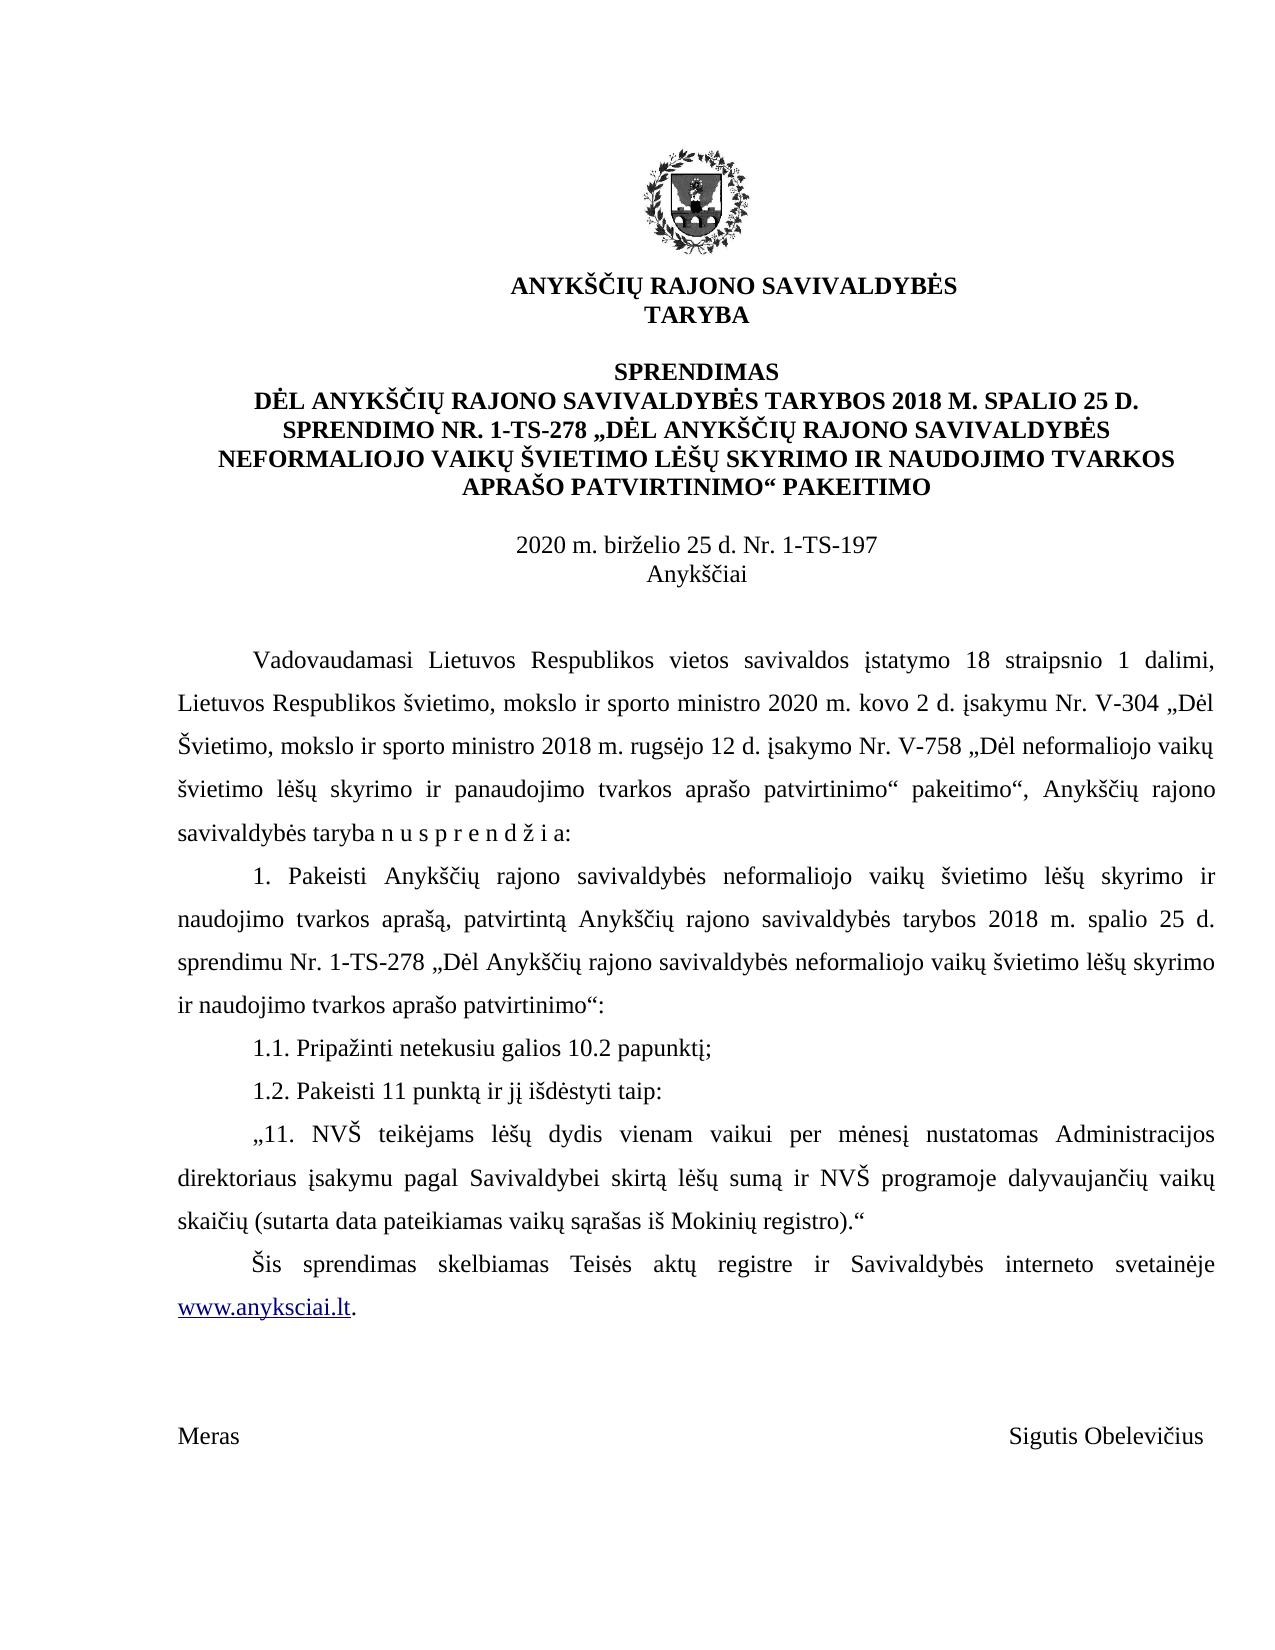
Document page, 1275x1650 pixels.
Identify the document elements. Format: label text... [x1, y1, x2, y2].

text Vadovaudamasi Lietuvos Respublikos vietos savivaldos įstatymo 18 straipsnio 1 dalimi, Lietuvos Respublikos švietimo, mokslo ir sporto ministro 2020 m. kovo 2 d. įsakymu Nr. V-304 „Dėl Švietimo, mokslo ir sporto ministro 2018 m. rugsėjo 12 d. įsakymo Nr. V-758 „Dėl neformaliojo vaikų švietimo lėšų skyrimo ir panaudojimo tvarkos aprašo patvirtinimo“ pakeitimo“, Anykščių rajono savivaldybės taryba n u s p r e n d ž i a: [177, 645, 1216, 846]
text Šis sprendimas skelbiamas Teisės aktų registre ir Savivaldybės interneto svetainėje www.anyksciai.lt. [177, 1249, 1216, 1321]
text 1. Pakeisti Anykščių rajono savivaldybės neformaliojo vaikų švietimo lėšų skyrimo ir naudojimo tvarkos aprašą, patvirtintą Anykščių rajono savivaldybės tarybos 2018 m. spalio 25 d. sprendimu Nr. 1-TS-278 „Dėl Anykščių rajono savivaldybės neformaliojo vaikų švietimo lėšų skyrimo ir naudojimo tvarkos aprašo patvirtinimo“: [177, 861, 1216, 1019]
text Anykščiai [177, 559, 1216, 587]
text 1.2. Pakeisti 11 punktą ir jį išdėstyti taip: [177, 1076, 1216, 1105]
text SPRENDIMAS [177, 357, 1216, 386]
text TARYBA [177, 300, 1216, 329]
text DĖL ANYKŠČIŲ RAJONO SAVIVALDYBĖS TARYBOS 2018 M. SPALIO 25 D. SPRENDIMO NR. 1-TS-278 „DĖL ANYKŠČIŲ RAJONO SAVIVALDYBĖS NEFORMALIOJO VAIKŲ ŠVIETIMO LĖŠŲ SKYRIMO IR NAUDOJIMO TVARKOS APRAŠO PATVIRTINIMO“ PAKEITIMO [177, 386, 1216, 501]
text ANYKŠČIŲ RAJONO SAVIVALDYBĖS [177, 271, 1216, 300]
text „11. NVŠ teikėjams lėšų dydis vienam vaikui per mėnesį nustatomas Administracijos direktoriaus įsakymu pagal Savivaldybei skirtą lėšų sumą ir NVŠ programoje dalyvaujančių vaikų skaičių (sutarta data pateikiamas vaikų sąrašas iš Mokinių registro).“ [177, 1119, 1216, 1234]
text 2020 m. birželio 25 d. Nr. 1-TS-197 [177, 530, 1216, 559]
text 1.1. Pripažinti netekusiu galios 10.2 papunktį; [177, 1033, 1216, 1062]
text Meras Sigutis Obelevičius [177, 1421, 1216, 1450]
